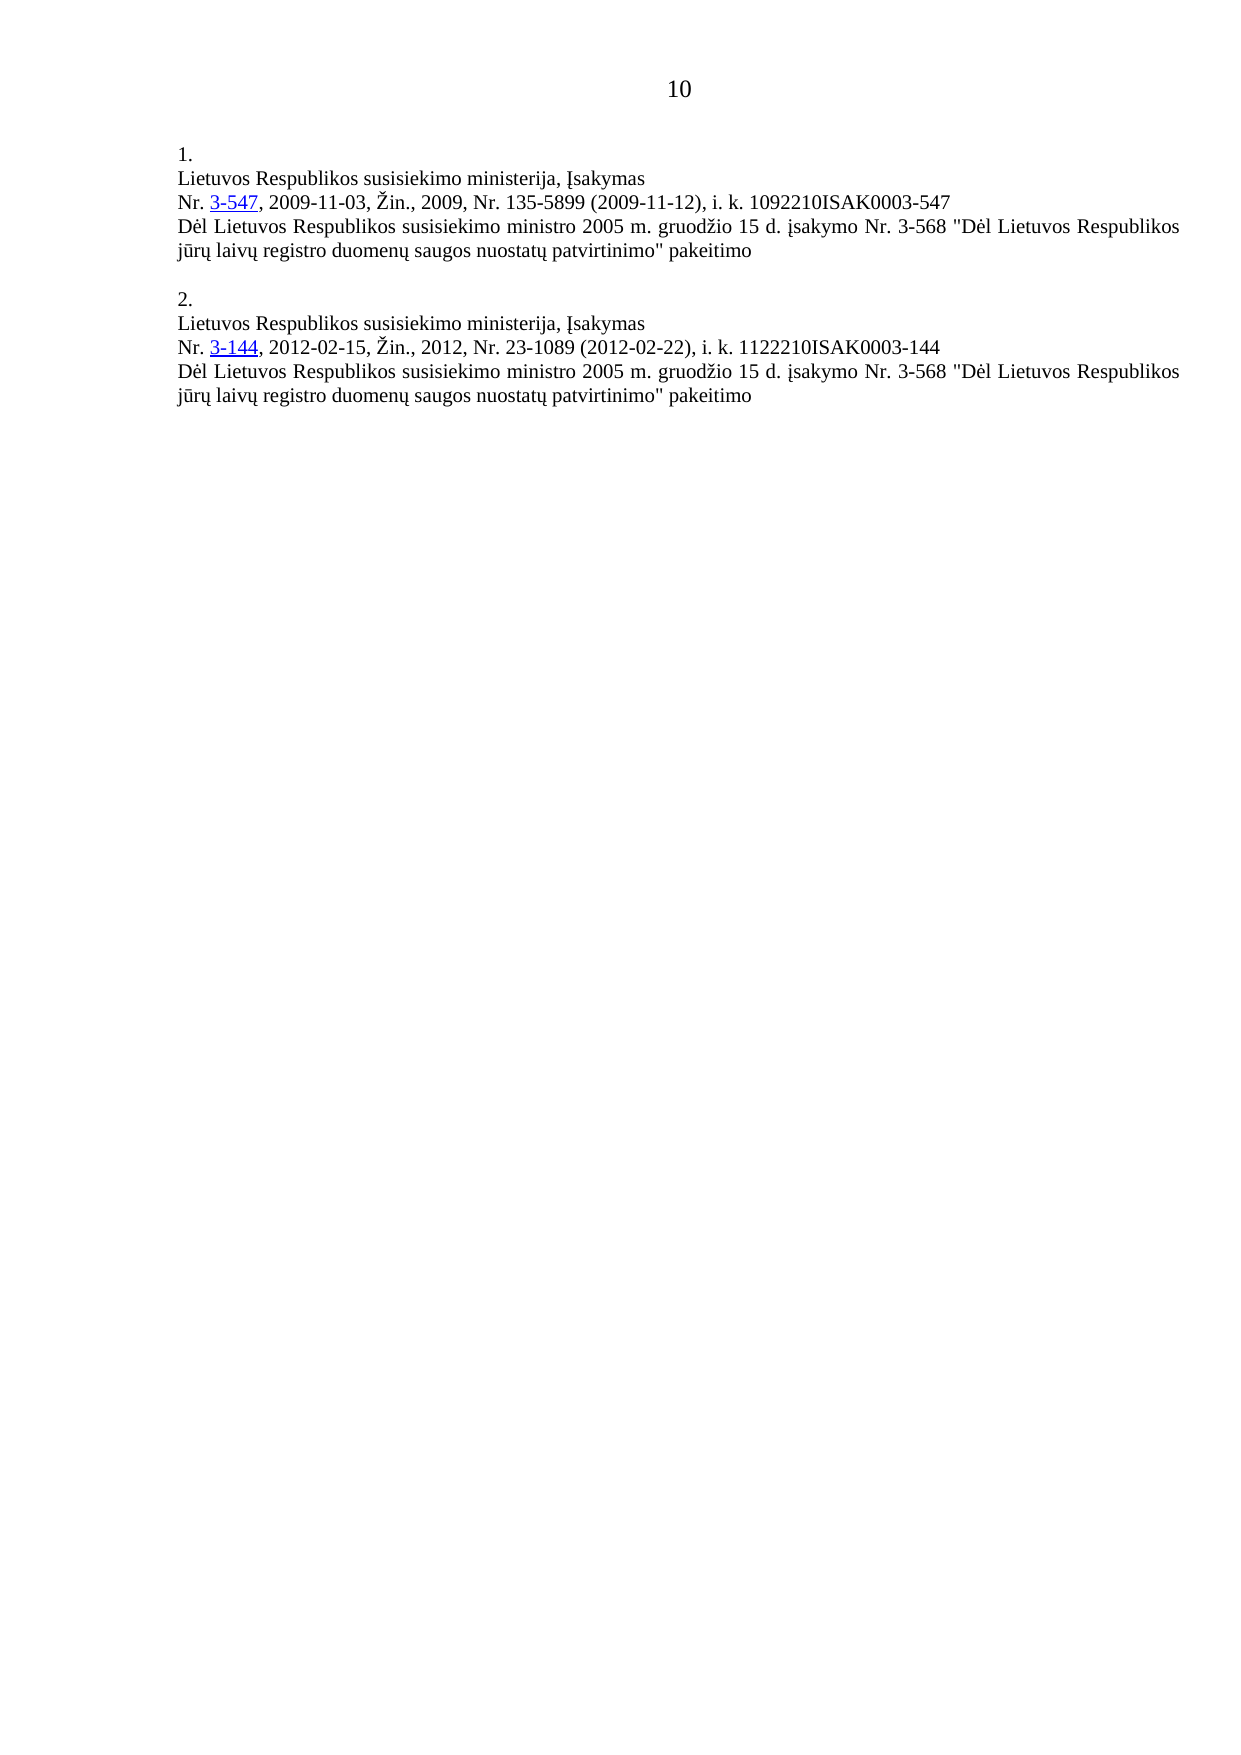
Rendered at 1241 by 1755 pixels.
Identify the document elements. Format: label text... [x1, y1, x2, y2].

text Dėl Lietuvos Respublikos susisiekimo ministro 2005 m. gruodžio 15 d. įsakymo Nr. 3-568 "Dėl Lietuvos Respublikos jūrų laivų registro duomenų saugos nuostatų patvirtinimo" pakeitimo [177, 359, 1181, 407]
text 1. [177, 142, 1181, 166]
text 2. [177, 287, 1181, 311]
text Nr. 3-547, 2009-11-03, Žin., 2009, Nr. 135-5899 (2009-11-12), i. k. 1092210ISAK0003-547 [177, 190, 1181, 214]
text Lietuvos Respublikos susisiekimo ministerija, Įsakymas [177, 166, 1181, 190]
text Dėl Lietuvos Respublikos susisiekimo ministro 2005 m. gruodžio 15 d. įsakymo Nr. 3-568 "Dėl Lietuvos Respublikos jūrų laivų registro duomenų saugos nuostatų patvirtinimo" pakeitimo [177, 214, 1181, 262]
text Lietuvos Respublikos susisiekimo ministerija, Įsakymas [177, 311, 1181, 335]
text Nr. 3-144, 2012-02-15, Žin., 2012, Nr. 23-1089 (2012-02-22), i. k. 1122210ISAK0003-144 [177, 335, 1181, 359]
